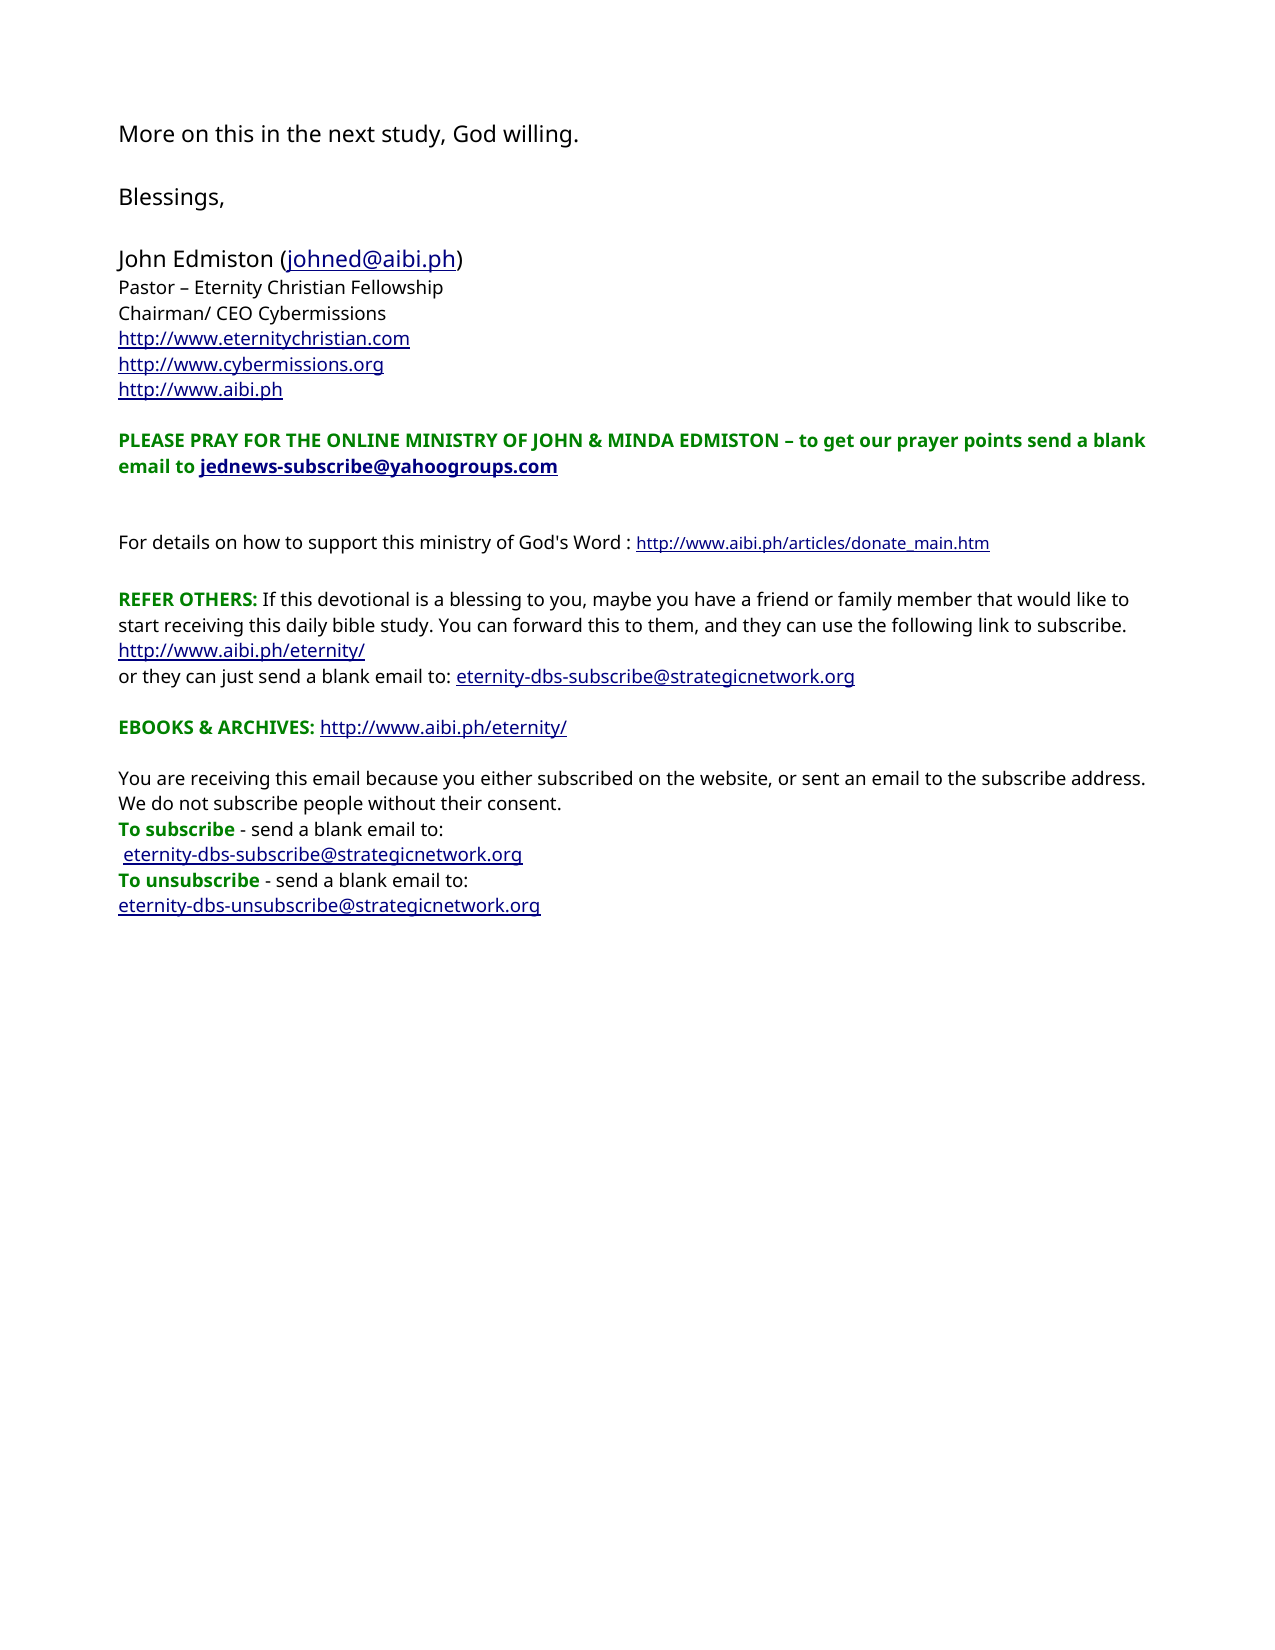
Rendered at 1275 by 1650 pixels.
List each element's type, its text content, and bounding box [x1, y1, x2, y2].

text REFER OTHERS: If this devotional is a blessing to you, maybe you have a friend or family member that would like to start receiving this daily bible study. You can forward this to them, and they can use the following link to subscribe. http://www.aibi.ph/eternity/ or they can just send a blank email to: eternity-dbs-subscribe@strategicnetwork.org [118, 586, 1157, 688]
text EBOOKS & ARCHIVES: http://www.aibi.ph/eternity/ [118, 714, 1157, 739]
text To unsubscribe - send a blank email to: eternity-dbs-unsubscribe@strategicnetwork.org [118, 867, 1157, 918]
text To subscribe - send a blank email to: eternity-dbs-subscribe@strategicnetwork.org [118, 816, 1157, 867]
text You are receiving this email because you either subscribed on the website, or sent an email to the subscribe address. We do not subscribe people without their consent. [118, 765, 1157, 816]
text http://www.aibi.ph [118, 376, 1157, 402]
text Blessings, [118, 181, 1157, 212]
text PLEASE PRAY FOR THE ONLINE MINISTRY OF JOHN & MINDA EDMISTON – to get our prayer points send a blank email to jednews-subscribe@yahoogroups.com [118, 427, 1157, 478]
text John Edmiston (johned@aibi.ph) Pastor – Eternity Christian Fellowship Chairman/ CEO Cybermissions http://www.eternitychristian.com http://www.cybermissions.org [118, 243, 1157, 376]
text More on this in the next study, God willing. [118, 118, 1157, 149]
text For details on how to support this ministry of God's Word : http://www.aibi.ph/articles/donate_main.htm [118, 504, 1157, 555]
